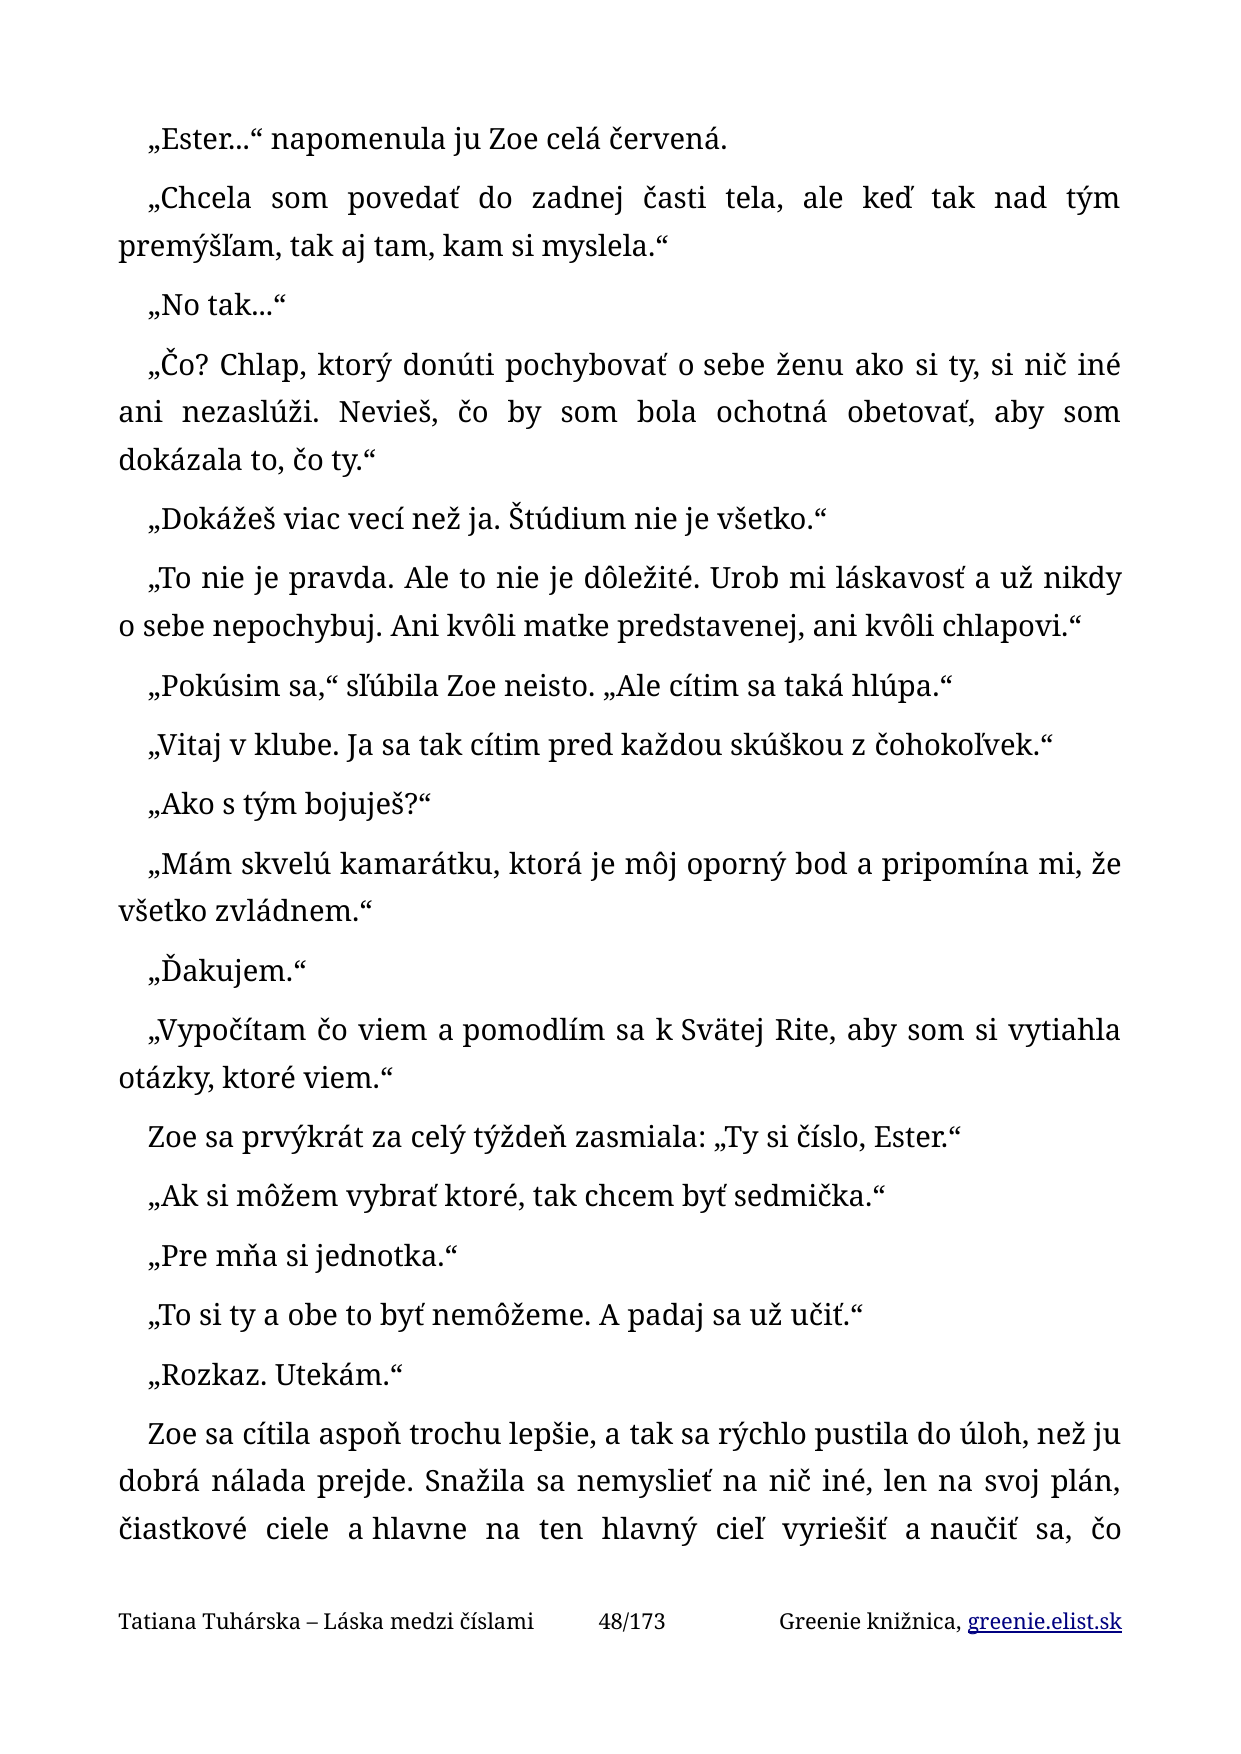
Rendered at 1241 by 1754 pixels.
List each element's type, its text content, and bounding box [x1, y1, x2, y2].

text „To si ty a obe to byť nemôžeme. A padaj sa už učiť.“ [118, 1294, 1122, 1334]
text „Rozkaz. Utekám.“ [118, 1354, 1122, 1393]
text „Ak si môžem vybrať ktoré, tak chcem byť sedmička.“ [118, 1176, 1122, 1215]
text „Vitaj v klube. Ja sa tak cítim pred každou skúškou z čohokoľvek.“ [118, 724, 1122, 764]
text „Čo? Chlap, ktorý donúti pochybovať o sebe ženu ako si ty, si nič iné ani nezaslúži. Nevieš, čo by som bola ochotná obetovať, aby som dokázala to, čo ty.“ [118, 344, 1122, 479]
text Zoe sa prvýkrát za celý týždeň zasmiala: „Ty si číslo, Ester.“ [118, 1116, 1122, 1156]
text „Ako s tým bojuješ?“ [118, 783, 1122, 823]
text „Ďakujem.“ [118, 950, 1122, 989]
text „Pokúsim sa,“ sľúbila Zoe neisto. „Ale cítim sa taká hlúpa.“ [118, 665, 1122, 704]
text „Mám skvelú kamarátku, ktorá je môj oporný bod a pripomína mi, že všetko zvládnem.“ [118, 843, 1122, 930]
text „Ester...“ napomenula ju Zoe celá červená. [118, 118, 1122, 158]
text „Dokážeš viac vecí než ja. Štúdium nie je všetko.“ [118, 498, 1122, 538]
text „To nie je pravda. Ale to nie je dôležité. Urob mi láskavosť a už nikdy o sebe nepochybuj. Ani kvôli matke predstavenej, ani kvôli chlapovi.“ [118, 558, 1122, 645]
text „Chcela som povedať do zadnej časti tela, ale keď tak nad tým premýšľam, tak aj tam, kam si myslela.“ [118, 177, 1122, 265]
text Zoe sa cítila aspoň trochu lepšie, a tak sa rýchlo pustila do úloh, než ju dobrá nálada prejde. Snažila sa nemyslieť na nič iné, len na svoj plán, čiastkové ciele a hlavne na ten hlavný cieľ vyriešiť a naučiť sa, čo [118, 1413, 1122, 1548]
text „No tak...“ [118, 284, 1122, 324]
text „Pre mňa si jednotka.“ [118, 1235, 1122, 1275]
text „Vypočítam čo viem a pomodlím sa k Svätej Rite, aby som si vytiahla otázky, ktoré viem.“ [118, 1009, 1122, 1097]
